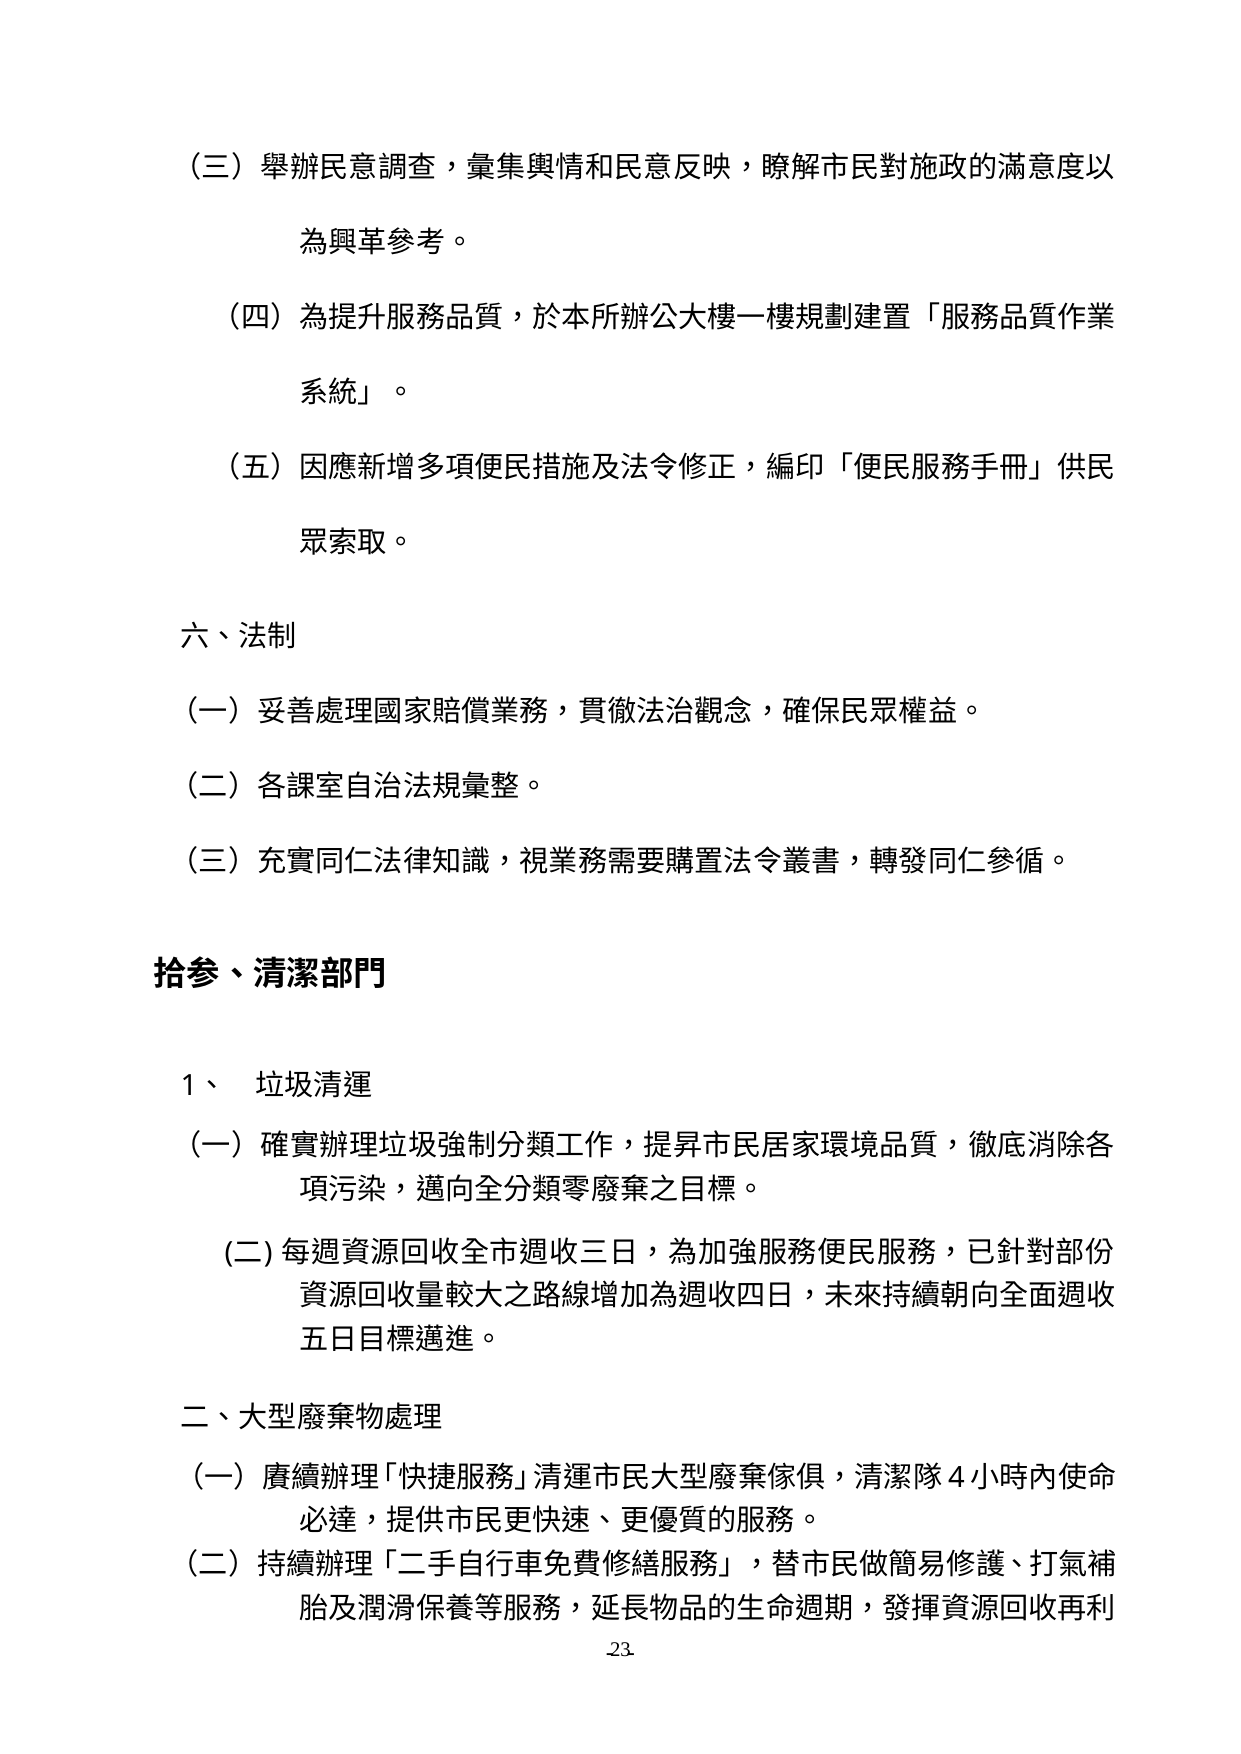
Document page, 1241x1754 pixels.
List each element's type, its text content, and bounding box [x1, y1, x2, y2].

text （三）充實同仁法律知識，視業務需要購置法令叢書，轉發同仁參循。 [124, 821, 1116, 896]
text (二) 每週資源回收全市週收三日，為加強服務便民服務，已針對部份資源回收量較大之路線增加為週收四日，未來持續朝向全面週收五日目標邁進。 [224, 1227, 1116, 1358]
text （二）各課室自治法規彙整。 [124, 746, 1116, 821]
list 垃圾清運 [180, 1046, 1116, 1121]
text （一）賡續辦理「快捷服務」清運市民大型廢棄傢俱，清潔隊4小時內使命必達，提供市民更快速、更優質的服務。 [137, 1452, 1116, 1539]
text 二、大型廢棄物處理 [124, 1377, 1116, 1452]
text （一）妥善處理國家賠償業務，貫徹法治觀念，確保民眾權益。 [124, 671, 1116, 746]
text （五）因應新增多項便民措施及法令修正，編印「便民服務手冊」供民眾索取。 [212, 427, 1116, 577]
text 六、法制 [124, 596, 1116, 671]
text （一）確實辦理垃圾強制分類工作，提昇市民居家環境品質，徹底消除各項污染，邁向全分類零廢棄之目標。 [124, 1121, 1116, 1208]
text （三）舉辦民意調查，彙集輿情和民意反映，瞭解市民對施政的滿意度以為興革參考。 [124, 127, 1116, 277]
text （四）為提升服務品質，於本所辦公大樓一樓規劃建置「服務品質作業系統」。 [212, 277, 1116, 427]
text （二）持續辦理「二手自行車免費修繕服務」，替市民做簡易修護、打氣補胎及潤滑保養等服務，延長物品的生命週期，發揮資源回收再利 [124, 1539, 1116, 1627]
text 拾参、清潔部門 [153, 933, 1116, 1008]
